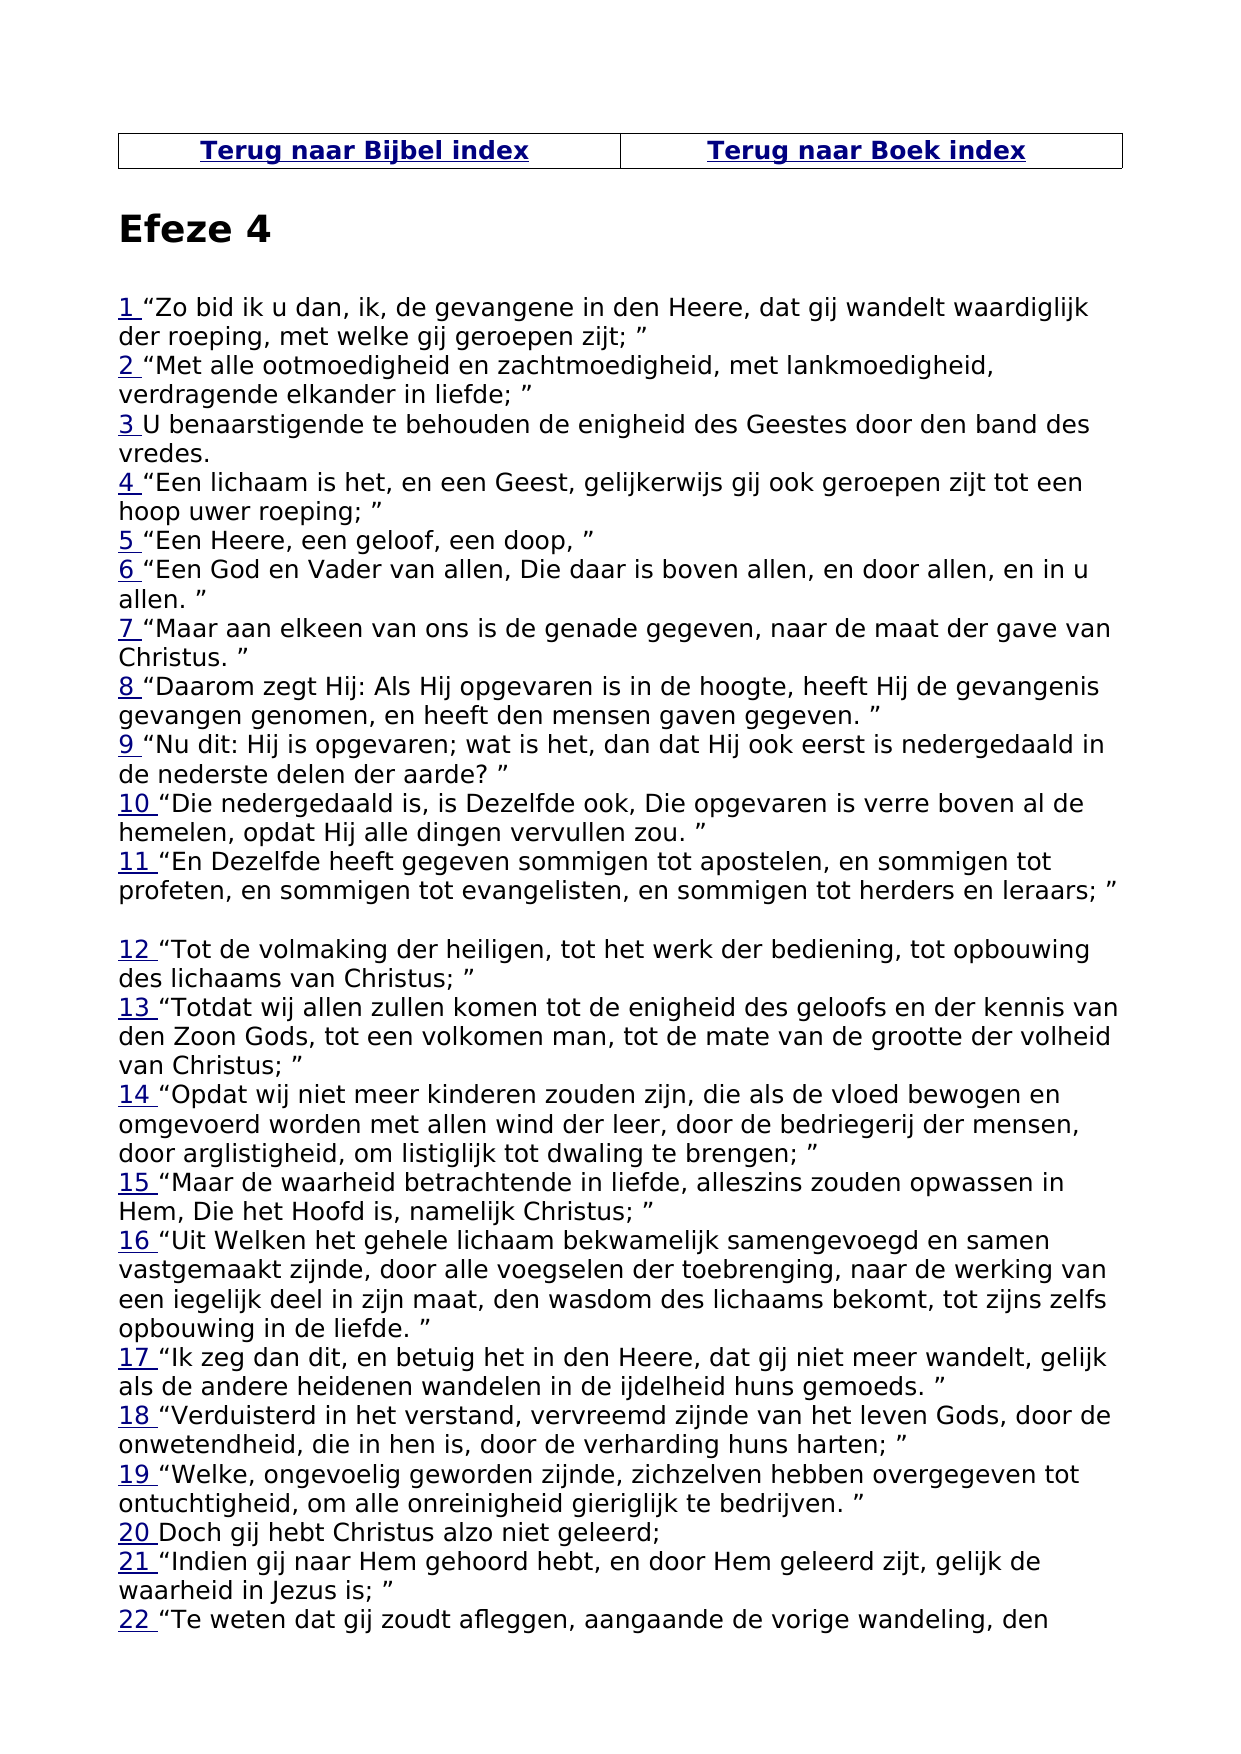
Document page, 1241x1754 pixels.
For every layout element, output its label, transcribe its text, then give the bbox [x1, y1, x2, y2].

table_header Terug naar Boek index [621, 134, 1122, 168]
subtitle Efeze 4 [118, 208, 1122, 252]
table_header Terug naar Bijbel index [119, 134, 620, 168]
text 1 “Zo bid ik u dan, ik, de gevangene in den Heere, dat gij wandelt waardiglijk der roeping, met welke gij geroepen zijt; ” 2 “Met alle ootmoedigheid en zachtmoedigheid, met lankmoedigheid, verdragende elkander in liefde; ” 3 U benaarstigende te behouden de enigheid des Geestes door den band des vredes. 4 “Een lichaam is het, en een Geest, gelijkerwijs gij ook geroepen zijt tot een hoop uwer roeping; ” 5 “Een Heere, een geloof, een doop, ” 6 “Een God en Vader van allen, Die daar is boven allen, en door allen, en in u allen. ” 7 “Maar aan elkeen van ons is de genade gegeven, naar de maat der gave van Christus. ” 8 “Daarom zegt Hij: Als Hij opgevaren is in de hoogte, heeft Hij de gevangenis gevangen genomen, en heeft den mensen gaven gegeven. ” 9 “Nu dit: Hij is opgevaren; wat is het, dan dat Hij ook eerst is nedergedaald in de nederste delen der aarde? ” 10 “Die nedergedaald is, is Dezelfde ook, Die opgevaren is verre boven al de hemelen, opdat Hij alle dingen vervullen zou. ” 11 “En Dezelfde heeft gegeven sommigen tot apostelen, en sommigen tot profeten, en sommigen tot evangelisten, en sommigen tot herders en leraars; ” 12 “Tot de volmaking der heiligen, tot het werk der bediening, tot opbouwing des lichaams van Christus; ” 13 “Totdat wij allen zullen komen tot de enigheid des geloofs en der kennis van den Zoon Gods, tot een volkomen man, tot de mate van de grootte der volheid van Christus; ” 14 “Opdat wij niet meer kinderen zouden zijn, die als de vloed bewogen en omgevoerd worden met allen wind der leer, door de bedriegerij der mensen, door arglistigheid, om listiglijk tot dwaling te brengen; ” 15 “Maar de waarheid betrachtende in liefde, alleszins zouden opwassen in Hem, Die het Hoofd is, namelijk Christus; ” 16 “Uit Welken het gehele lichaam bekwamelijk samengevoegd en samen vastgemaakt zijnde, door alle voegselen der toebrenging, naar de werking van een iegelijk deel in zijn maat, den wasdom des lichaams bekomt, tot zijns zelfs opbouwing in de liefde. ” 17 “Ik zeg dan dit, en betuig het in den Heere, dat gij niet meer wandelt, gelijk als de andere heidenen wandelen in de ijdelheid huns gemoeds. ” 18 “Verduisterd in het verstand, vervreemd zijnde van het leven Gods, door de onwetendheid, die in hen is, door de verharding huns harten; ” 19 “Welke, ongevoelig geworden zijnde, zichzelven hebben overgegeven tot ontuchtigheid, om alle onreinigheid gieriglijk te bedrijven. ” 20 Doch gij hebt Christus alzo niet geleerd; 21 “Indien gij naar Hem gehoord hebt, en door Hem geleerd zijt, gelijk de waarheid in Jezus is; ” 22 “Te weten dat gij zoudt afleggen, aangaande de vorige wandeling, den [118, 264, 1122, 1635]
